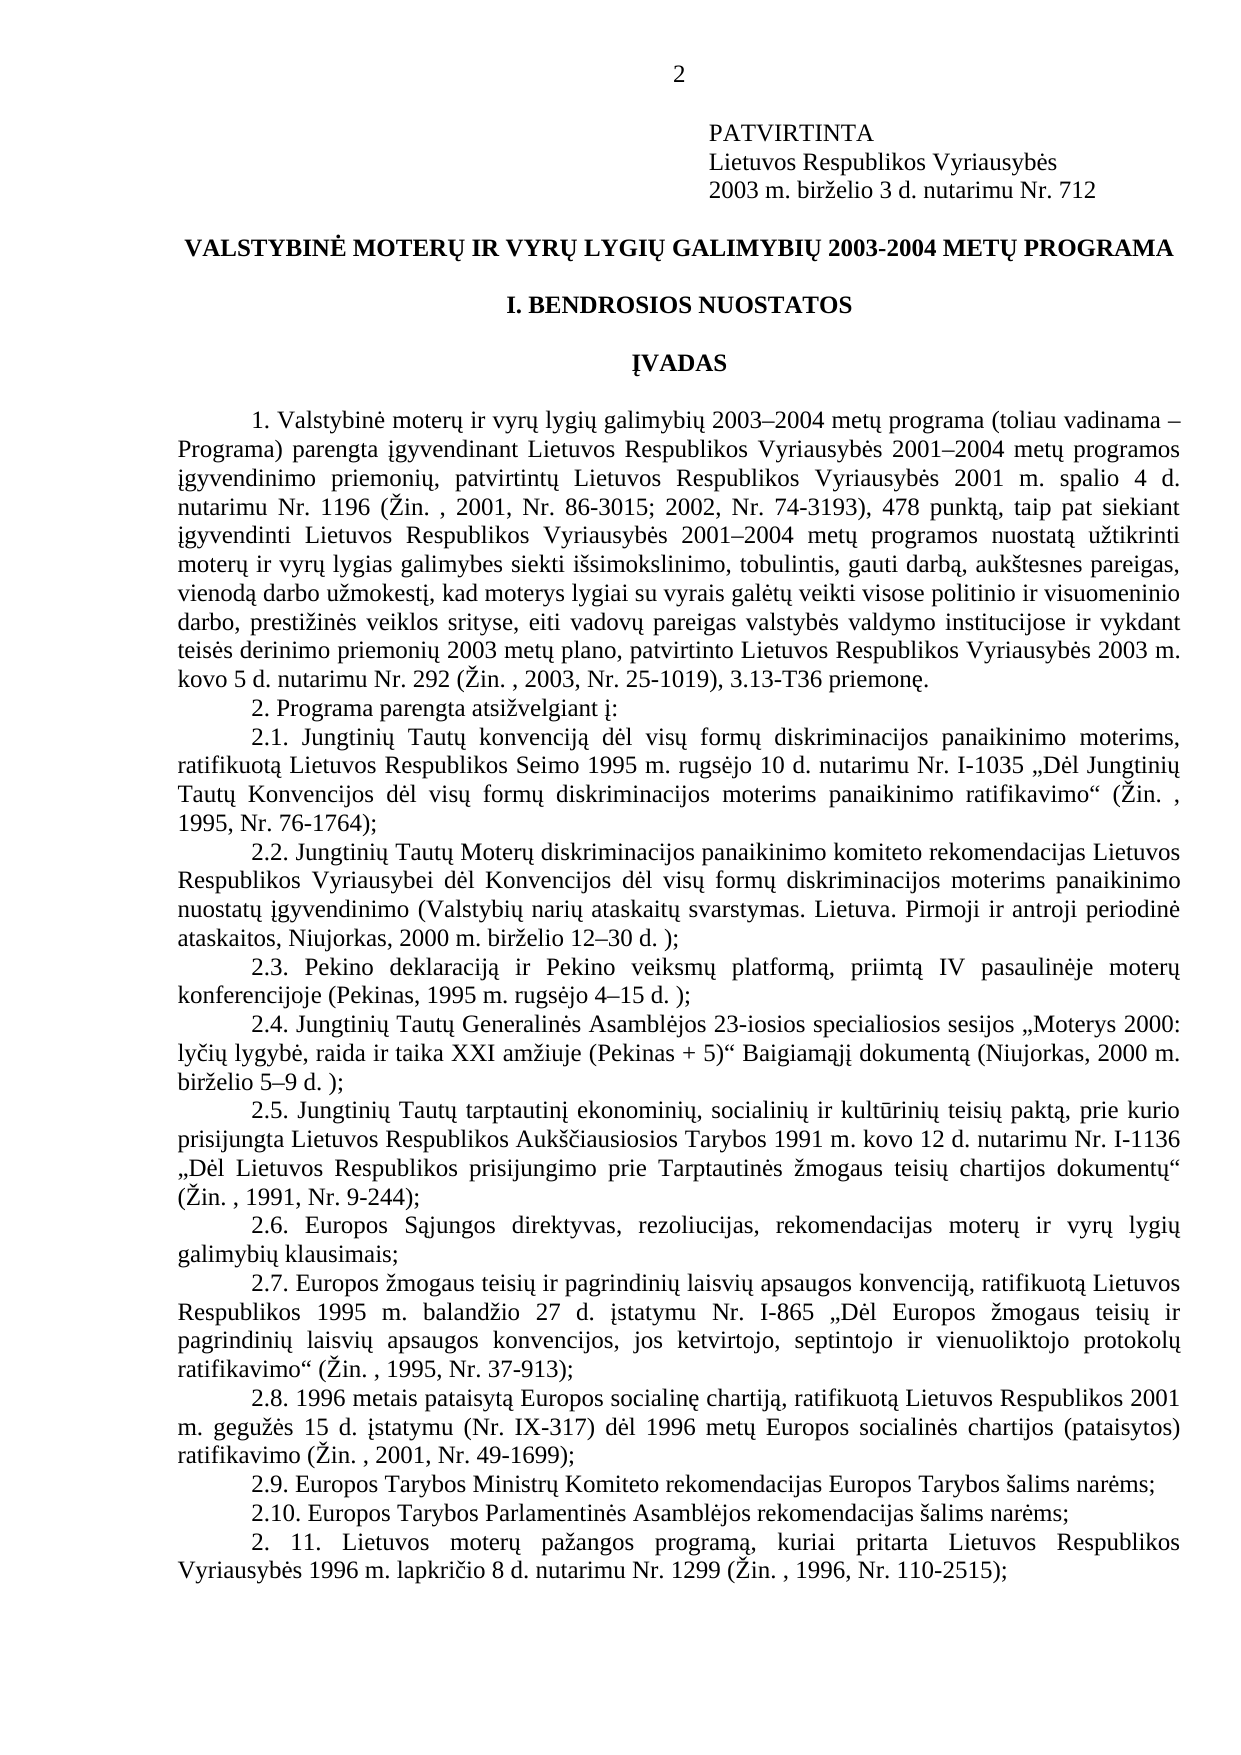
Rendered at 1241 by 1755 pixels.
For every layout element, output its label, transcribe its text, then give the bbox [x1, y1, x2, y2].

text I. BENDROSIOS NUOSTATOS [177, 291, 1181, 319]
text 2.4. Jungtinių Tautų Generalinės Asamblėjos 23-iosios specialiosios sesijos „Moterys 2000: lyčių lygybė, raida ir taika XXI amžiuje (Pekinas + 5)“ Baigiamąjį dokumentą (Niujorkas, 2000 m. birželio 5–9 d. ); [177, 1009, 1181, 1096]
text 2.6. Europos Sąjungos direktyvas, rezoliucijas, rekomendacijas moterų ir vyrų lygių galimybių klausimais; [177, 1211, 1181, 1268]
text 2.7. Europos žmogaus teisių ir pagrindinių laisvių apsaugos konvenciją, ratifikuotą Lietuvos Respublikos 1995 m. balandžio 27 d. įstatymu Nr. I-865 „Dėl Europos žmogaus teisių ir pagrindinių laisvių apsaugos konvencijos, jos ketvirtojo, septintojo ir vienuoliktojo protokolų ratifikavimo“ (Žin. , 1995, Nr. 37-913); [177, 1268, 1181, 1383]
text 2.10. Europos Tarybos Parlamentinės Asamblėjos rekomendacijas šalims narėms; [177, 1498, 1181, 1527]
text 2.8. 1996 metais pataisytą Europos socialinę chartiją, ratifikuotą Lietuvos Respublikos 2001 m. gegužės 15 d. įstatymu (Nr. IX-317) dėl 1996 metų Europos socialinės chartijos (pataisytos) ratifikavimo (Žin. , 2001, Nr. 49-1699); [177, 1383, 1181, 1469]
text 2.2. Jungtinių Tautų Moterų diskriminacijos panaikinimo komiteto rekomendacijas Lietuvos Respublikos Vyriausybei dėl Konvencijos dėl visų formų diskriminacijos moterims panaikinimo nuostatų įgyvendinimo (Valstybių narių ataskaitų svarstymas. Lietuva. Pirmoji ir antroji periodinė ataskaitos, Niujorkas, 2000 m. birželio 12–30 d. ); [177, 837, 1181, 952]
text 2. 11. Lietuvos moterų pažangos programą, kuriai pritarta Lietuvos Respublikos Vyriausybės 1996 m. lapkričio 8 d. nutarimu Nr. 1299 (Žin. , 1996, Nr. 110-2515); [177, 1527, 1181, 1584]
text 2003 m. birželio 3 d. nutarimu Nr. 712 [177, 176, 1181, 204]
text 2.1. Jungtinių Tautų konvenciją dėl visų formų diskriminacijos panaikinimo moterims, ratifikuotą Lietuvos Respublikos Seimo 1995 m. rugsėjo 10 d. nutarimu Nr. I-1035 „Dėl Jungtinių Tautų Konvencijos dėl visų formų diskriminacijos moterims panaikinimo ratifikavimo“ (Žin. , 1995, Nr. 76-1764); [177, 722, 1181, 837]
text 2.3. Pekino deklaraciją ir Pekino veiksmų platformą, priimtą IV pasaulinėje moterų konferencijoje (Pekinas, 1995 m. rugsėjo 4–15 d. ); [177, 952, 1181, 1009]
text VALSTYBINĖ MOTERŲ IR VYRŲ LYGIŲ GALIMYBIŲ 2003-2004 METŲ PROGRAMA [177, 233, 1181, 262]
text 2. Programa parengta atsižvelgiant į: [177, 693, 1181, 722]
text 1. Valstybinė moterų ir vyrų lygių galimybių 2003–2004 metų programa (toliau vadinama – Programa) parengta įgyvendinant Lietuvos Respublikos Vyriausybės 2001–2004 metų programos įgyvendinimo priemonių, patvirtintų Lietuvos Respublikos Vyriausybės 2001 m. spalio 4 d. nutarimu Nr. 1196 (Žin. , 2001, Nr. 86-3015; 2002, Nr. 74-3193), 478 punktą, taip pat siekiant įgyvendinti Lietuvos Respublikos Vyriausybės 2001–2004 metų programos nuostatą užtikrinti moterų ir vyrų lygias galimybes siekti išsimokslinimo, tobulintis, gauti darbą, aukštesnes pareigas, vienodą darbo užmokestį, kad moterys lygiai su vyrais galėtų veikti visose politinio ir visuomeninio darbo, prestižinės veiklos srityse, eiti vadovų pareigas valstybės valdymo institucijose ir vykdant teisės derinimo priemonių 2003 metų plano, patvirtinto Lietuvos Respublikos Vyriausybės 2003 m. kovo 5 d. nutarimu Nr. 292 (Žin. , 2003, Nr. 25-1019), 3.13-T36 priemonę. [177, 406, 1181, 693]
text 2.5. Jungtinių Tautų tarptautinį ekonominių, socialinių ir kultūrinių teisių paktą, prie kurio prisijungta Lietuvos Respublikos Aukščiausiosios Tarybos 1991 m. kovo 12 d. nutarimu Nr. I-1136 „Dėl Lietuvos Respublikos prisijungimo prie Tarptautinės žmogaus teisių chartijos dokumentų“ (Žin. , 1991, Nr. 9-244); [177, 1096, 1181, 1211]
text 2.9. Europos Tarybos Ministrų Komiteto rekomendacijas Europos Tarybos šalims narėms; [177, 1469, 1181, 1498]
text ĮVADAS [177, 348, 1181, 377]
text Lietuvos Respublikos Vyriausybės [177, 147, 1181, 176]
text PATVIRTINTA [177, 118, 1181, 147]
